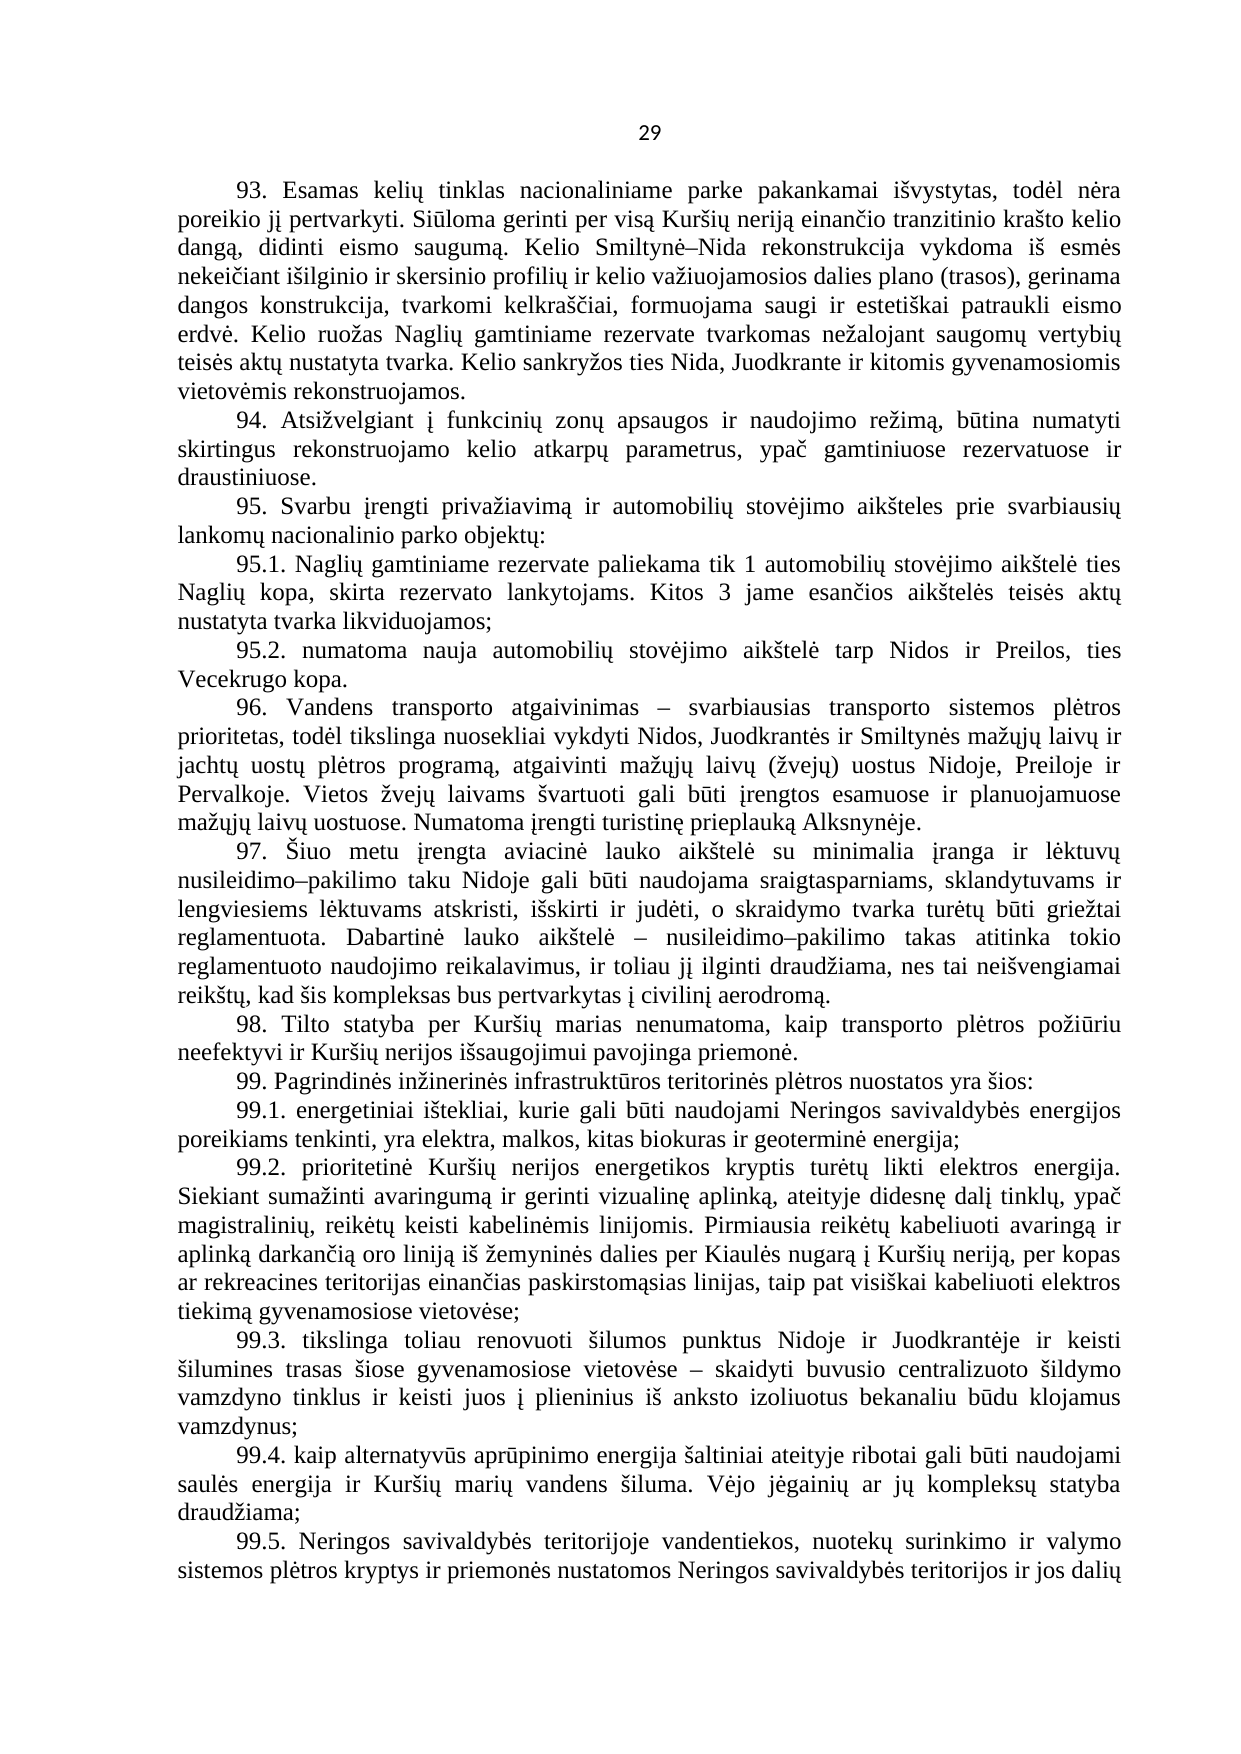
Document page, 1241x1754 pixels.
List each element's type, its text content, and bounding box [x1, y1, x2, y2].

text 97. Šiuo metu įrengta aviacinė lauko aikštelė su minimalia įranga ir lėktuvų nusileidimo–pakilimo taku Nidoje gali būti naudojama sraigtasparniams, sklandytuvams ir lengviesiems lėktuvams atskristi, išskirti ir judėti, o skraidymo tvarka turėtų būti griežtai reglamentuota. Dabartinė lauko aikštelė – nusileidimo–pakilimo takas atitinka tokio reglamentuoto naudojimo reikalavimus, ir toliau jį ilginti draudžiama, nes tai neišvengiamai reikštų, kad šis kompleksas bus pertvarkytas į civilinį aerodromą. [177, 836, 1122, 1009]
text 95.1. Naglių gamtiniame rezervate paliekama tik 1 automobilių stovėjimo aikštelė ties Naglių kopa, skirta rezervato lankytojams. Kitos 3 jame esančios aikštelės teisės aktų nustatyta tvarka likviduojamos; [177, 549, 1122, 635]
text 99. Pagrindinės inžinerinės infrastruktūros teritorinės plėtros nuostatos yra šios: [177, 1066, 1122, 1095]
text 99.4. kaip alternatyvūs aprūpinimo energija šaltiniai ateityje ribotai gali būti naudojami saulės energija ir Kuršių marių vandens šiluma. Vėjo jėgainių ar jų kompleksų statyba draudžiama; [177, 1440, 1122, 1526]
text 95.2. numatoma nauja automobilių stovėjimo aikštelė tarp Nidos ir Preilos, ties Vecekrugo kopa. [177, 635, 1122, 692]
text 95. Svarbu įrengti privažiavimą ir automobilių stovėjimo aikšteles prie svarbiausių lankomų nacionalinio parko objektų: [177, 491, 1122, 549]
text 96. Vandens transporto atgaivinimas – svarbiausias transporto sistemos plėtros prioritetas, todėl tikslinga nuosekliai vykdyti Nidos, Juodkrantės ir Smiltynės mažųjų laivų ir jachtų uostų plėtros programą, atgaivinti mažųjų laivų (žvejų) uostus Nidoje, Preiloje ir Pervalkoje. Vietos žvejų laivams švartuoti gali būti įrengtos esamuose ir planuojamuose mažųjų laivų uostuose. Numatoma įrengti turistinę prieplauką Alksnynėje. [177, 692, 1122, 836]
text 99.5. Neringos savivaldybės teritorijoje vandentiekos, nuotekų surinkimo ir valymo sistemos plėtros kryptys ir priemonės nustatomos Neringos savivaldybės teritorijos ir jos dalių [177, 1526, 1122, 1584]
text 99.3. tikslinga toliau renovuoti šilumos punktus Nidoje ir Juodkrantėje ir keisti šilumines trasas šiose gyvenamosiose vietovėse – skaidyti buvusio centralizuoto šildymo vamzdyno tinklus ir keisti juos į plieninius iš anksto izoliuotus bekanaliu būdu klojamus vamzdynus; [177, 1325, 1122, 1440]
text 94. Atsižvelgiant į funkcinių zonų apsaugos ir naudojimo režimą, būtina numatyti skirtingus rekonstruojamo kelio atkarpų parametrus, ypač gamtiniuose rezervatuose ir draustiniuose. [177, 405, 1122, 491]
text 98. Tilto statyba per Kuršių marias nenumatoma, kaip transporto plėtros požiūriu neefektyvi ir Kuršių nerijos išsaugojimui pavojinga priemonė. [177, 1009, 1122, 1066]
text 93. Esamas kelių tinklas nacionaliniame parke pakankamai išvystytas, todėl nėra poreikio jį pertvarkyti. Siūloma gerinti per visą Kuršių neriją einančio tranzitinio krašto kelio dangą, didinti eismo saugumą. Kelio Smiltynė–Nida rekonstrukcija vykdoma iš esmės nekeičiant išilginio ir skersinio profilių ir kelio važiuojamosios dalies plano (trasos), gerinama dangos konstrukcija, tvarkomi kelkraščiai, formuojama saugi ir estetiškai patraukli eismo erdvė. Kelio ruožas Naglių gamtiniame rezervate tvarkomas nežalojant saugomų vertybių teisės aktų nustatyta tvarka. Kelio sankryžos ties Nida, Juodkrante ir kitomis gyvenamosiomis vietovėmis rekonstruojamos. [177, 175, 1122, 405]
text 99.2. prioritetinė Kuršių nerijos energetikos kryptis turėtų likti elektros energija. Siekiant sumažinti avaringumą ir gerinti vizualinę aplinką, ateityje didesnę dalį tinklų, ypač magistralinių, reikėtų keisti kabelinėmis linijomis. Pirmiausia reikėtų kabeliuoti avaringą ir aplinką darkančią oro liniją iš žemyninės dalies per Kiaulės nugarą į Kuršių neriją, per kopas ar rekreacines teritorijas einančias paskirstomąsias linijas, taip pat visiškai kabeliuoti elektros tiekimą gyvenamosiose vietovėse; [177, 1152, 1122, 1325]
text 99.1. energetiniai ištekliai, kurie gali būti naudojami Neringos savivaldybės energijos poreikiams tenkinti, yra elektra, malkos, kitas biokuras ir geoterminė energija; [177, 1095, 1122, 1152]
